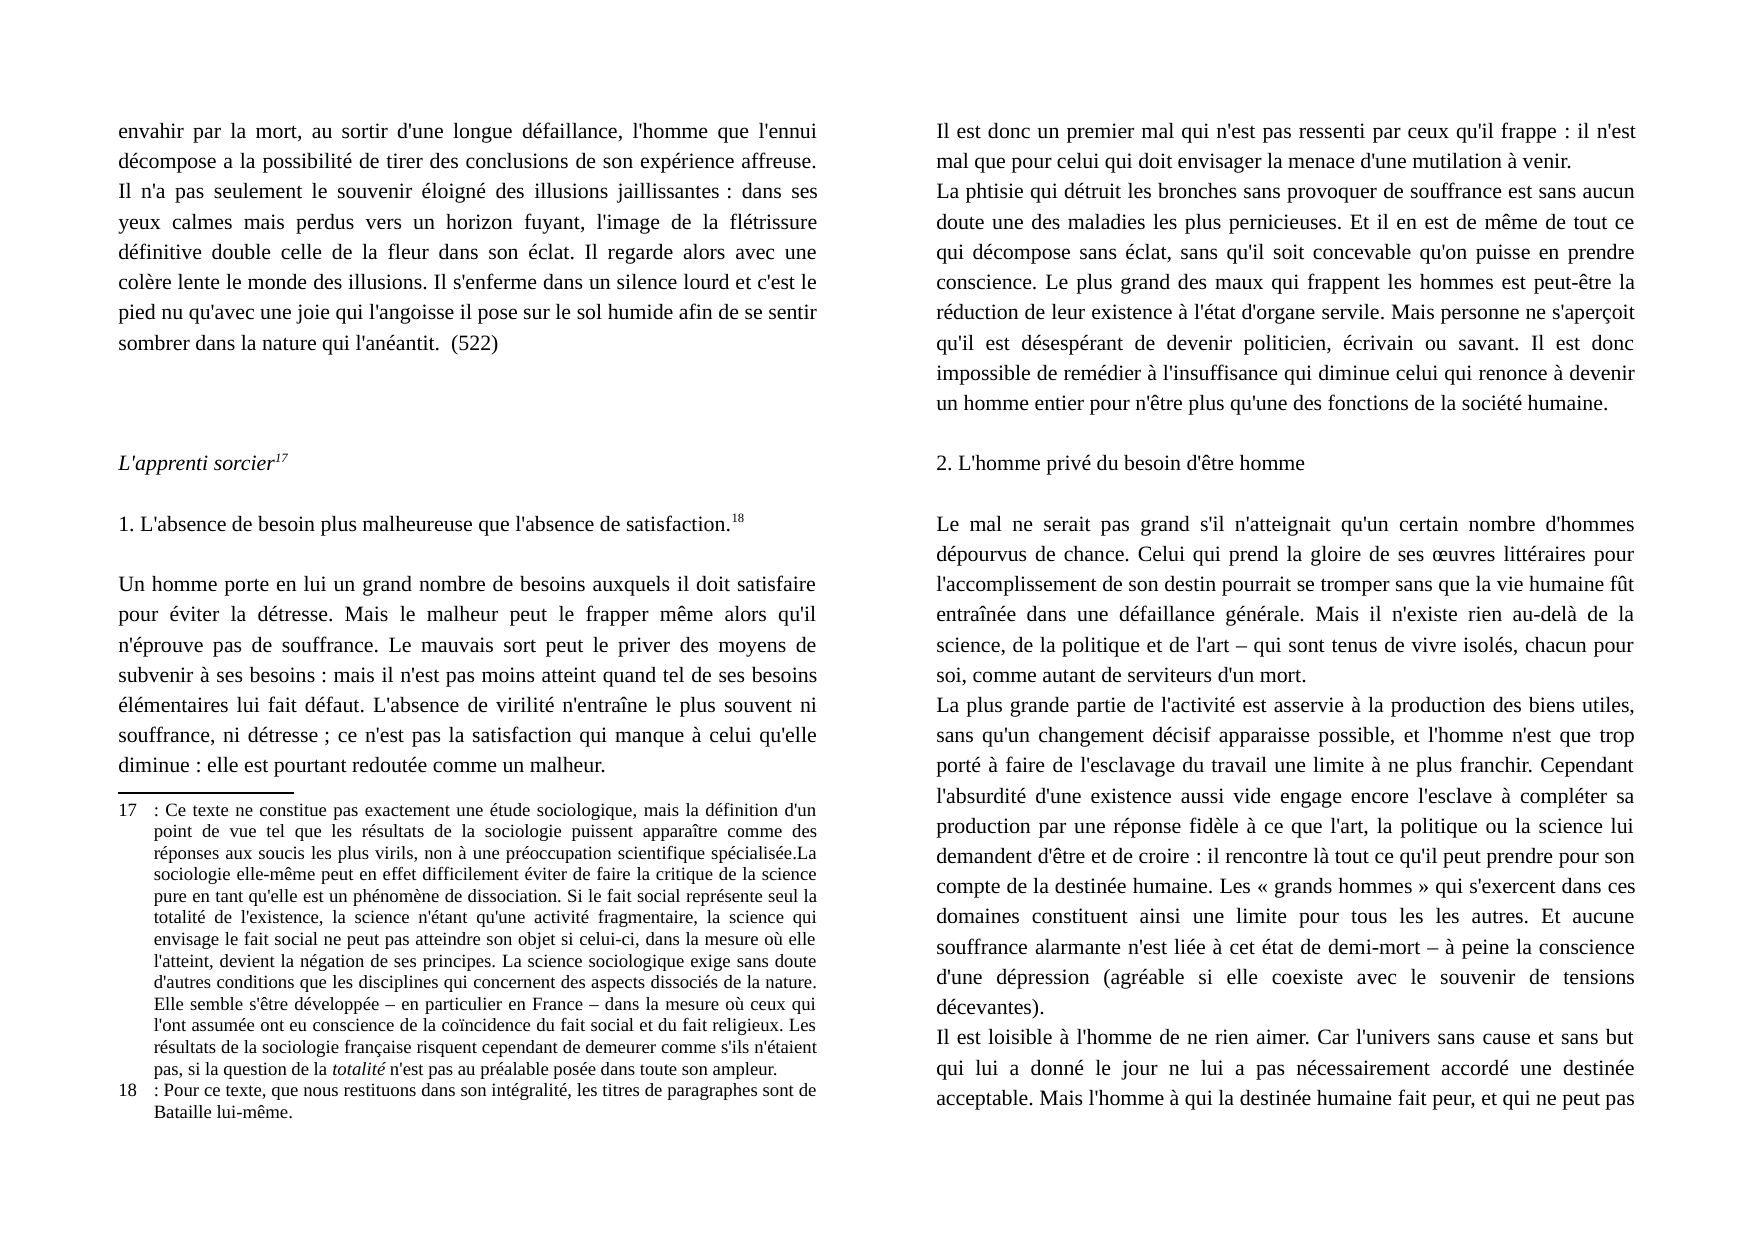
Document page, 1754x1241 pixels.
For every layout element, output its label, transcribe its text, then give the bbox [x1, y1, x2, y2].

text La phtisie qui détruit les bronches sans provoquer de souffrance est sans aucun doute une des maladies les plus pernicieuses. Et il en est de même de tout ce qui décompose sans éclat, sans qu'il soit concevable qu'on puisse en prendre conscience. Le plus grand des maux qui frappent les hommes est peut-être la réduction de leur existence à l'état d'organe servile. Mais personne ne s'aperçoit qu'il est désespérant de devenir politicien, écrivain ou savant. Il est donc impossible de remédier à l'insuffisance qui diminue celui qui renonce à devenir un homme entier pour n'être plus qu'une des fonctions de la société humaine. [936, 178, 1636, 415]
text La plus grande partie de l'activité est asservie à la production des biens utiles, sans qu'un changement décisif apparaisse possible, et l'homme n'est que trop porté à faire de l'esclavage du travail une limite à ne plus franchir. Cependant l'absurdité d'une existence aussi vide engage encore l'esclave à compléter sa production par une réponse fidèle à ce que l'art, la politique ou la science lui demandent d'être et de croire : il rencontre là tout ce qu'il peut prendre pour son compte de la destinée humaine. Les « grands hommes » qui s'exercent dans ces domaines constituent ainsi une limite pour tous les les autres. Et aucune souffrance alarmante n'est liée à cet état de demi-mort – à peine la conscience d'une dépression (agréable si elle coexiste avec le souvenir de tensions décevantes). [936, 692, 1636, 1019]
text 2. L'homme privé du besoin d'être homme [936, 450, 1636, 476]
text Il est donc un premier mal qui n'est pas ressenti par ceux qu'il frappe : il n'est mal que pour celui qui doit envisager la menace d'une mutilation à venir. [936, 118, 1636, 173]
text Il est loisible à l'homme de ne rien aimer. Car l'univers sans cause et sans but qui lui a donné le jour ne lui a pas nécessairement accordé une destinée acceptable. Mais l'homme à qui la destinée humaine fait peur, et qui ne peut pas [936, 1024, 1636, 1110]
text Un homme porte en lui un grand nombre de besoins auxquels il doit satisfaire pour éviter la détresse. Mais le malheur peut le frapper même alors qu'il n'éprouve pas de souffrance. Le mauvais sort peut le priver des moyens de subvenir à ses besoins : mais il n'est pas moins atteint quand tel de ses besoins élémentaires lui fait défaut. L'absence de virilité n'entraîne le plus souvent ni souffrance, ni détresse ; ce n'est pas la satisfaction qui manque à celui qu'elle diminue : elle est pourtant redoutée comme un malheur. [118, 571, 818, 778]
text envahir par la mort, au sortir d'une longue défaillance, l'homme que l'ennui décompose a la possibilité de tirer des conclusions de son expérience affreuse. Il n'a pas seulement le souvenir éloigné des illusions jaillissantes : dans ses yeux calmes mais perdus vers un horizon fuyant, l'image de la flétrissure définitive double celle de la fleur dans son éclat. Il regarde alors avec une colère lente le monde des illusions. Il s'enferme dans un silence lourd et c'est le pied nu qu'avec une joie qui l'angoisse il pose sur le sol humide afin de se sentir sombrer dans la nature qui l'anéantit. (522) [118, 118, 818, 355]
text Le mal ne serait pas grand s'il n'atteignait qu'un certain nombre d'hommes dépourvus de chance. Celui qui prend la gloire de ses œuvres littéraires pour l'accomplissement de son destin pourrait se tromper sans que la vie humaine fût entraînée dans une défaillance générale. Mais il n'existe rien au-delà de la science, de la politique et de l'art – qui sont tenus de vivre isolés, chacun pour soi, comme autant de serviteurs d'un mort. [936, 511, 1636, 687]
text 1. L'absence de besoin plus malheureuse que l'absence de satisfaction. [118, 511, 818, 536]
text : Ce texte ne constitue pas exactement une étude sociologique, mais la définition d'un point de vue tel que les résultats de la sociologie puissent apparaître comme des réponses aux soucis les plus virils, non à une préoccupation scientifique spécialisée.La sociologie elle-même peut en effet difficilement éviter de faire la critique de la science pure en tant qu'elle est un phénomène de dissociation. Si le fait social représente seul la totalité de l'existence, la science n'étant qu'une activité fragmentaire, la science qui envisage le fait social ne peut pas atteindre son objet si celui-ci, dans la mesure où elle l'atteint, devient la négation de ses principes. La science sociologique exige sans doute d'autres conditions que les disciplines qui concernent des aspects dissociés de la nature. Elle semble s'être développée – en particulier en France – dans la mesure où ceux qui l'ont assumée ont eu conscience de la coïncidence du fait social et du fait religieux. Les résultats de la sociologie française risquent cependant de demeurer comme s'ils n'étaient pas, si la question de la totalité n'est pas au préalable posée dans toute son ampleur. [118, 799, 818, 1079]
text : Pour ce texte, que nous restituons dans son intégralité, les titres de paragraphes sont de Bataille lui-même. [118, 1079, 818, 1122]
text L'apprenti sorcier [118, 450, 818, 476]
